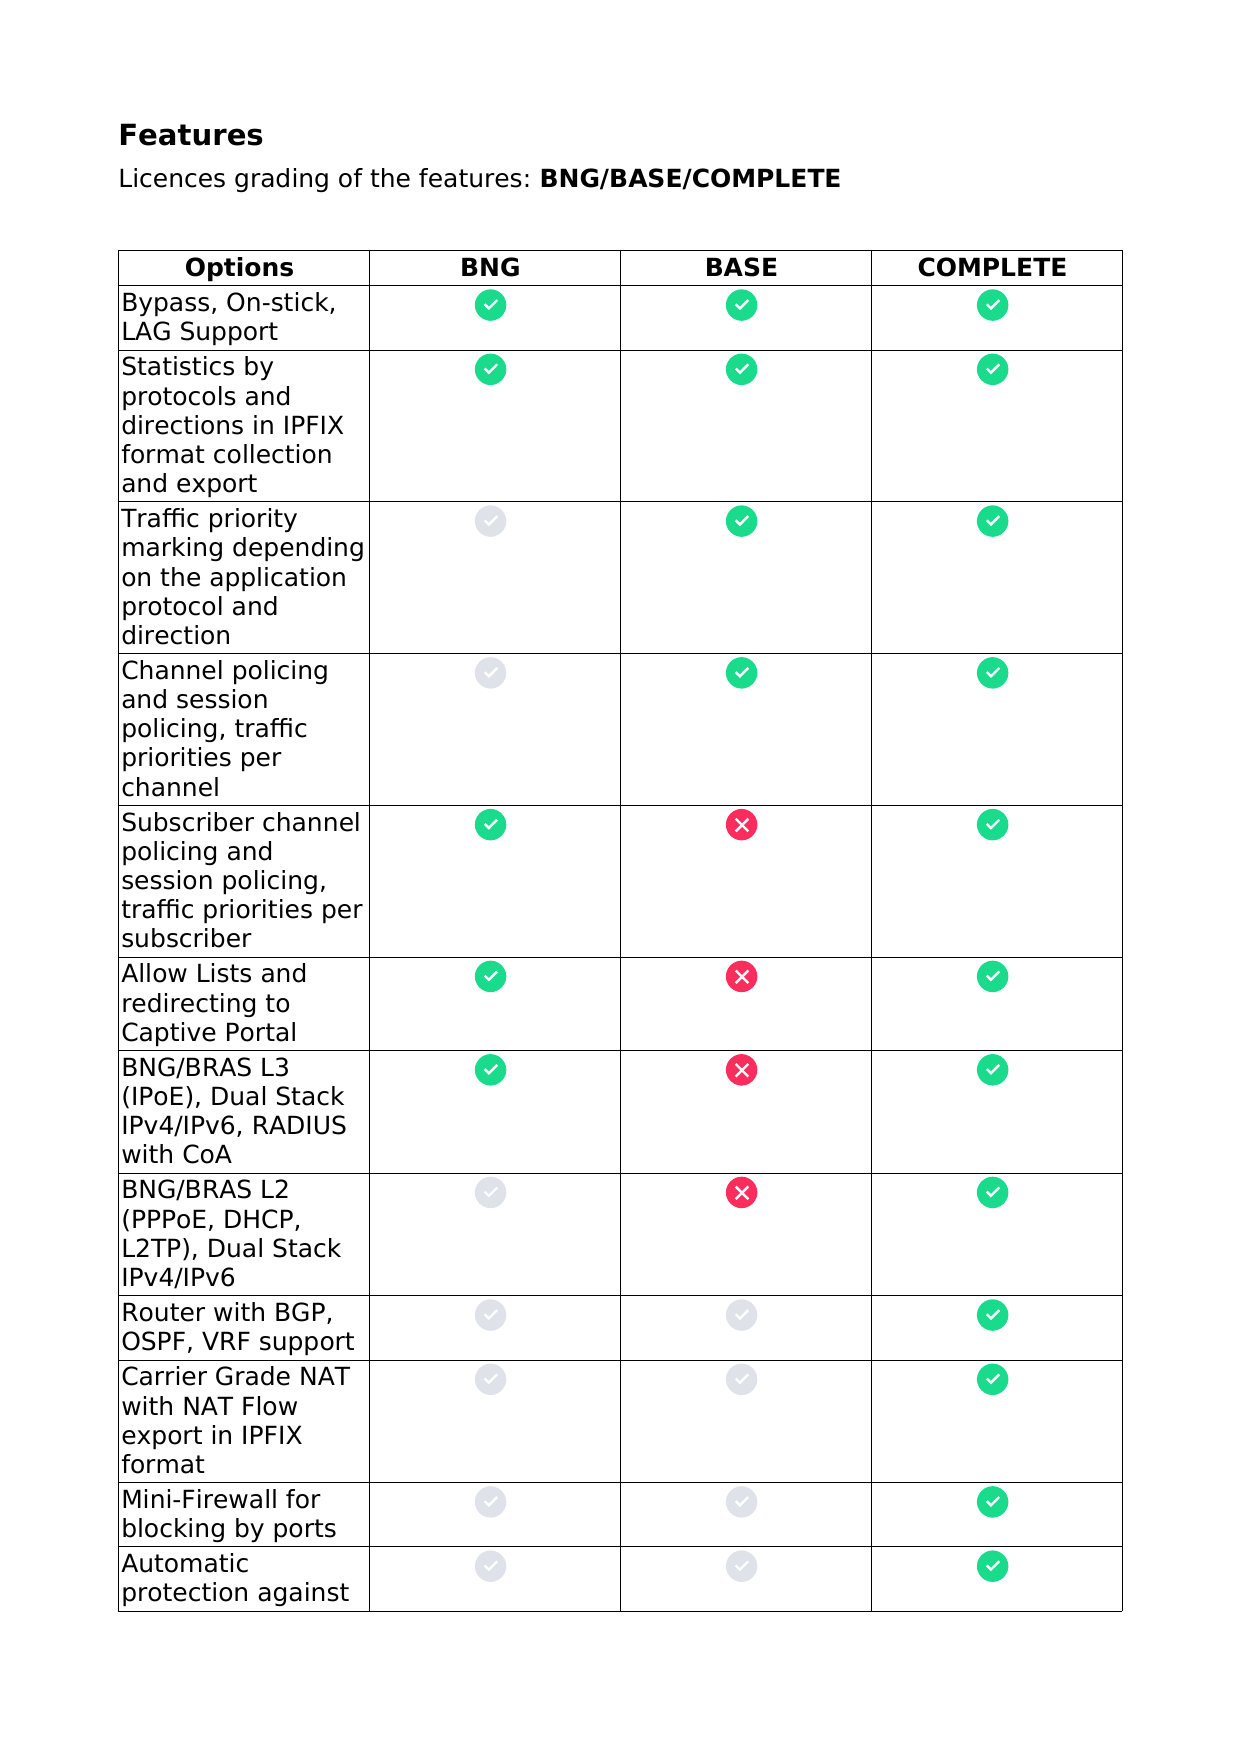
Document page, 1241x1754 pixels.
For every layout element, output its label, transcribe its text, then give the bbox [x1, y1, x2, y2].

table_cell [872, 1483, 1122, 1546]
table_cell [621, 286, 871, 349]
table_cell [370, 958, 620, 1050]
table_cell Traffic priority marking depending on the application protocol and direction [119, 502, 369, 653]
table_cell [621, 1483, 871, 1546]
table_header BNG [370, 251, 620, 285]
table_cell Statistics by protocols and directions in IPFIX format collection and export [119, 351, 369, 501]
table_cell [872, 502, 1122, 653]
table_cell [872, 654, 1122, 805]
table_cell Bypass, On-stick, LAG Support [119, 286, 369, 349]
table_cell Automatic protection against [119, 1547, 369, 1611]
table_cell Router with BGP, OSPF, VRF support [119, 1296, 369, 1359]
table_cell [621, 1051, 871, 1173]
table_cell [872, 351, 1122, 501]
table_cell Carrier Grade NAT with NAT Flow export in IPFIX format [119, 1361, 369, 1482]
table_cell [872, 806, 1122, 957]
table_cell [370, 1296, 620, 1359]
table_cell [872, 1051, 1122, 1173]
table_cell [621, 502, 871, 653]
table_cell [872, 1174, 1122, 1295]
table_cell [370, 1361, 620, 1482]
table_cell [621, 1361, 871, 1482]
table_header Options [119, 251, 369, 285]
table_cell [872, 1547, 1122, 1611]
table_cell [370, 351, 620, 501]
table_cell [872, 958, 1122, 1050]
table_cell [370, 286, 620, 349]
table_cell [370, 654, 620, 805]
table_cell [872, 1361, 1122, 1482]
table_cell [370, 806, 620, 957]
table_cell [621, 351, 871, 501]
table_cell [370, 1547, 620, 1611]
table_cell BNG/BRAS L2 (PPPoE, DHCP, L2TP), Dual Stack IPv4/IPv6 [119, 1174, 369, 1295]
table_cell [621, 654, 871, 805]
table_cell [621, 1547, 871, 1611]
subtitle Features [118, 118, 1122, 152]
table_cell [370, 502, 620, 653]
table_header COMPLETE [872, 251, 1122, 285]
text Licences grading of the features: BNG/BASE/COMPLETE [118, 164, 1122, 223]
table_cell [872, 1296, 1122, 1359]
table_cell [621, 1174, 871, 1295]
table_cell [872, 286, 1122, 349]
table_cell [621, 806, 871, 957]
table_cell Subscriber channel policing and session policing, traffic priorities per subscriber [119, 806, 369, 957]
table_cell [621, 958, 871, 1050]
table_cell Allow Lists and redirecting to Captive Portal [119, 958, 369, 1050]
table_cell [370, 1483, 620, 1546]
table_cell [370, 1174, 620, 1295]
table_cell Channel policing and session policing, traffic priorities per channel [119, 654, 369, 805]
table_header BASE [621, 251, 871, 285]
table_cell [370, 1051, 620, 1173]
table_cell [621, 1296, 871, 1359]
table_cell BNG/BRAS L3 (IPoE), Dual Stack IPv4/IPv6, RADIUS with CoA [119, 1051, 369, 1173]
table_cell Mini-Firewall for blocking by ports [119, 1483, 369, 1546]
